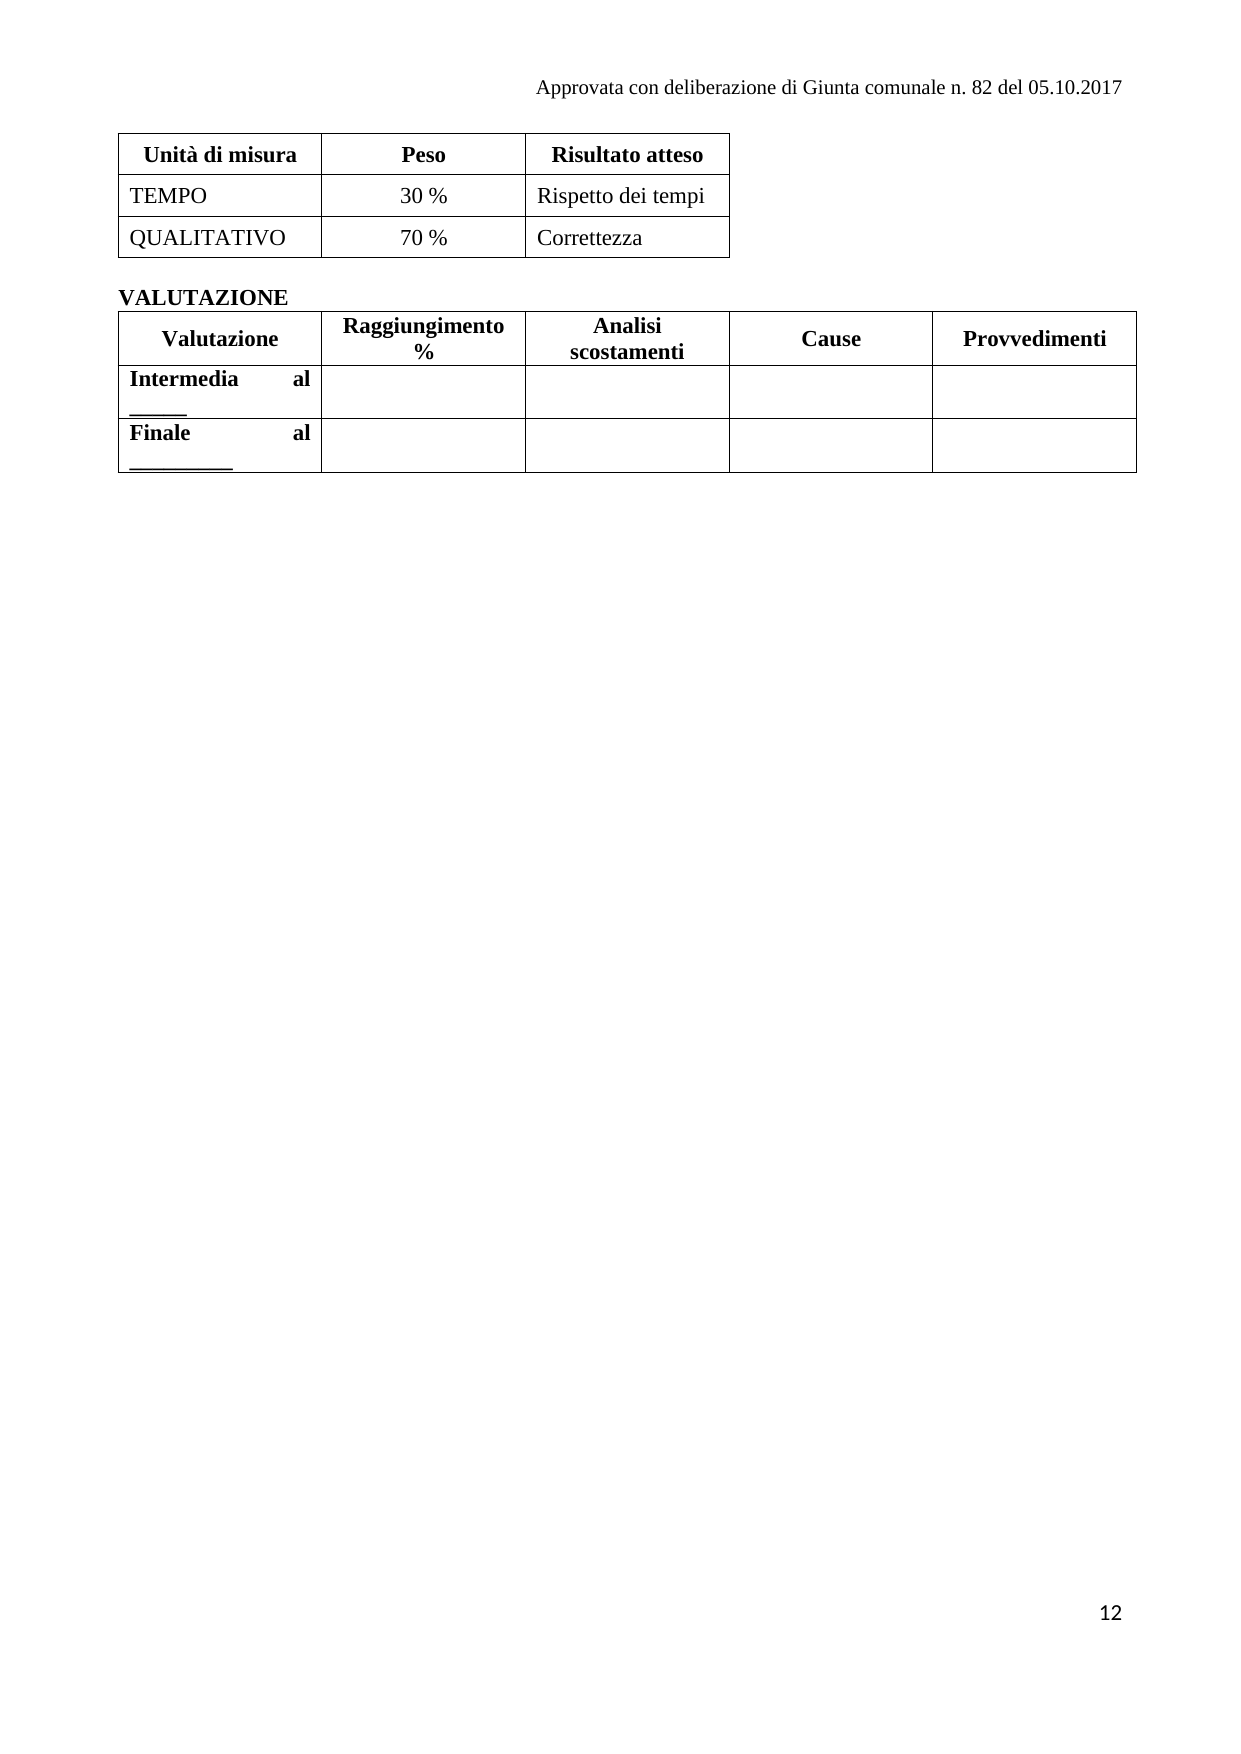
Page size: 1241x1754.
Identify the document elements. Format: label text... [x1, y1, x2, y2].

table_cell Intermedia al _____ [119, 366, 321, 418]
table_cell TEMPO [119, 175, 321, 216]
table_cell Finale al _________ [119, 419, 321, 472]
table_cell [322, 419, 525, 472]
text VALUTAZIONE [118, 284, 1122, 311]
table_header Peso [322, 134, 525, 174]
table_cell 30 % [322, 175, 525, 216]
table_cell Correttezza [526, 217, 729, 257]
table_cell QUALITATIVO [119, 217, 321, 257]
table_cell [933, 419, 1136, 472]
table_cell [933, 366, 1136, 418]
table_cell [526, 366, 729, 418]
table_header Risultato atteso [526, 134, 729, 174]
table_cell [526, 419, 729, 472]
table_cell Rispetto dei tempi [526, 175, 729, 216]
table_header Valutazione [119, 312, 321, 364]
table_header Provvedimenti [933, 312, 1136, 364]
table_header Raggiungimento % [322, 312, 525, 364]
table_header Cause [730, 312, 932, 364]
table_header Unità di misura [119, 134, 321, 174]
table_header Analisi scostamenti [526, 312, 729, 364]
table_cell [730, 366, 932, 418]
table_cell [730, 419, 932, 472]
table_cell 70 % [322, 217, 525, 257]
table_cell [322, 366, 525, 418]
